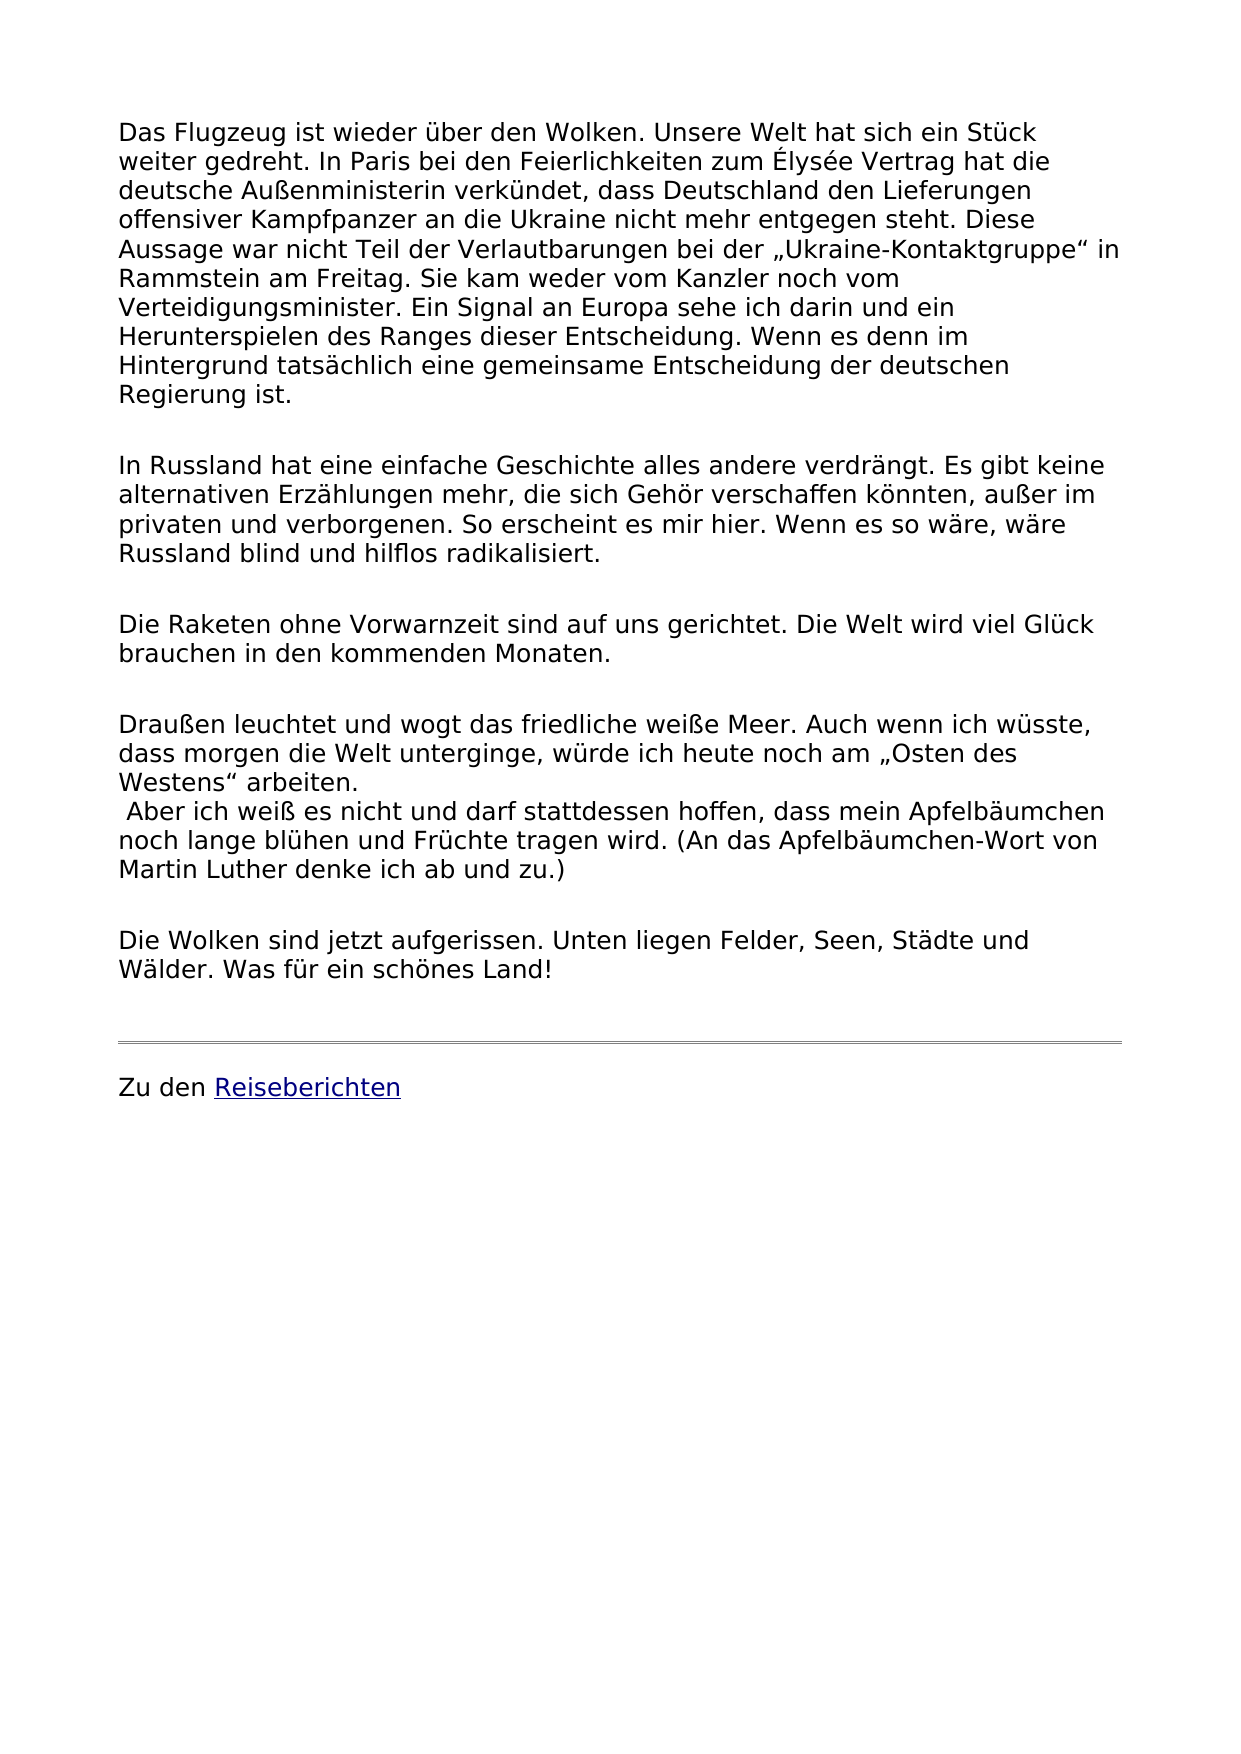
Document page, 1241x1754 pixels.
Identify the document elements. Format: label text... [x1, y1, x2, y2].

text Draußen leuchtet und wogt das friedliche weiße Meer. Auch wenn ich wüsste, dass morgen die Welt unterginge, würde ich heute noch am „Osten des Westens“ arbeiten. Aber ich weiß es nicht und darf stattdessen hoffen, dass mein Apfelbäumchen noch lange blühen und Früchte tragen wird. (An das Apfelbäumchen-Wort von Martin Luther denke ich ab und zu.) [118, 710, 1122, 914]
text In Russland hat eine einfache Geschichte alles andere verdrängt. Es gibt keine alternativen Erzählungen mehr, die sich Gehör verschaffen könnten, außer im privaten und verborgenen. So erscheint es mir hier. Wenn es so wäre, wäre Russland blind und hilflos radikalisiert. [118, 451, 1122, 597]
text Die Raketen ohne Vorwarnzeit sind auf uns gerichtet. Die Welt wird viel Glück brauchen in den kommenden Monaten. [118, 610, 1122, 697]
text Die Wolken sind jetzt aufgerissen. Unten liegen Felder, Seen, Städte und Wälder. Was für ein schönes Land! [118, 926, 1122, 1014]
text Das Flugzeug ist wieder über den Wolken. Unsere Welt hat sich ein Stück weiter gedreht. In Paris bei den Feierlichkeiten zum Élysée Vertrag hat die deutsche Außenministerin verkündet, dass Deutschland den Lieferungen offensiver Kampfpanzer an die Ukraine nicht mehr entgegen steht. Diese Aussage war nicht Teil der Verlautbarungen bei der „Ukraine-Kontaktgruppe“ in Rammstein am Freitag. Sie kam weder vom Kanzler noch vom Verteidigungsminister. Ein Signal an Europa sehe ich darin und ein Herunterspielen des Ranges dieser Entscheidung. Wenn es denn im Hintergrund tatsächlich eine gemeinsame Entscheidung der deutschen Regierung ist. [118, 118, 1122, 439]
text Zu den Reiseberichten [118, 1073, 1122, 1102]
